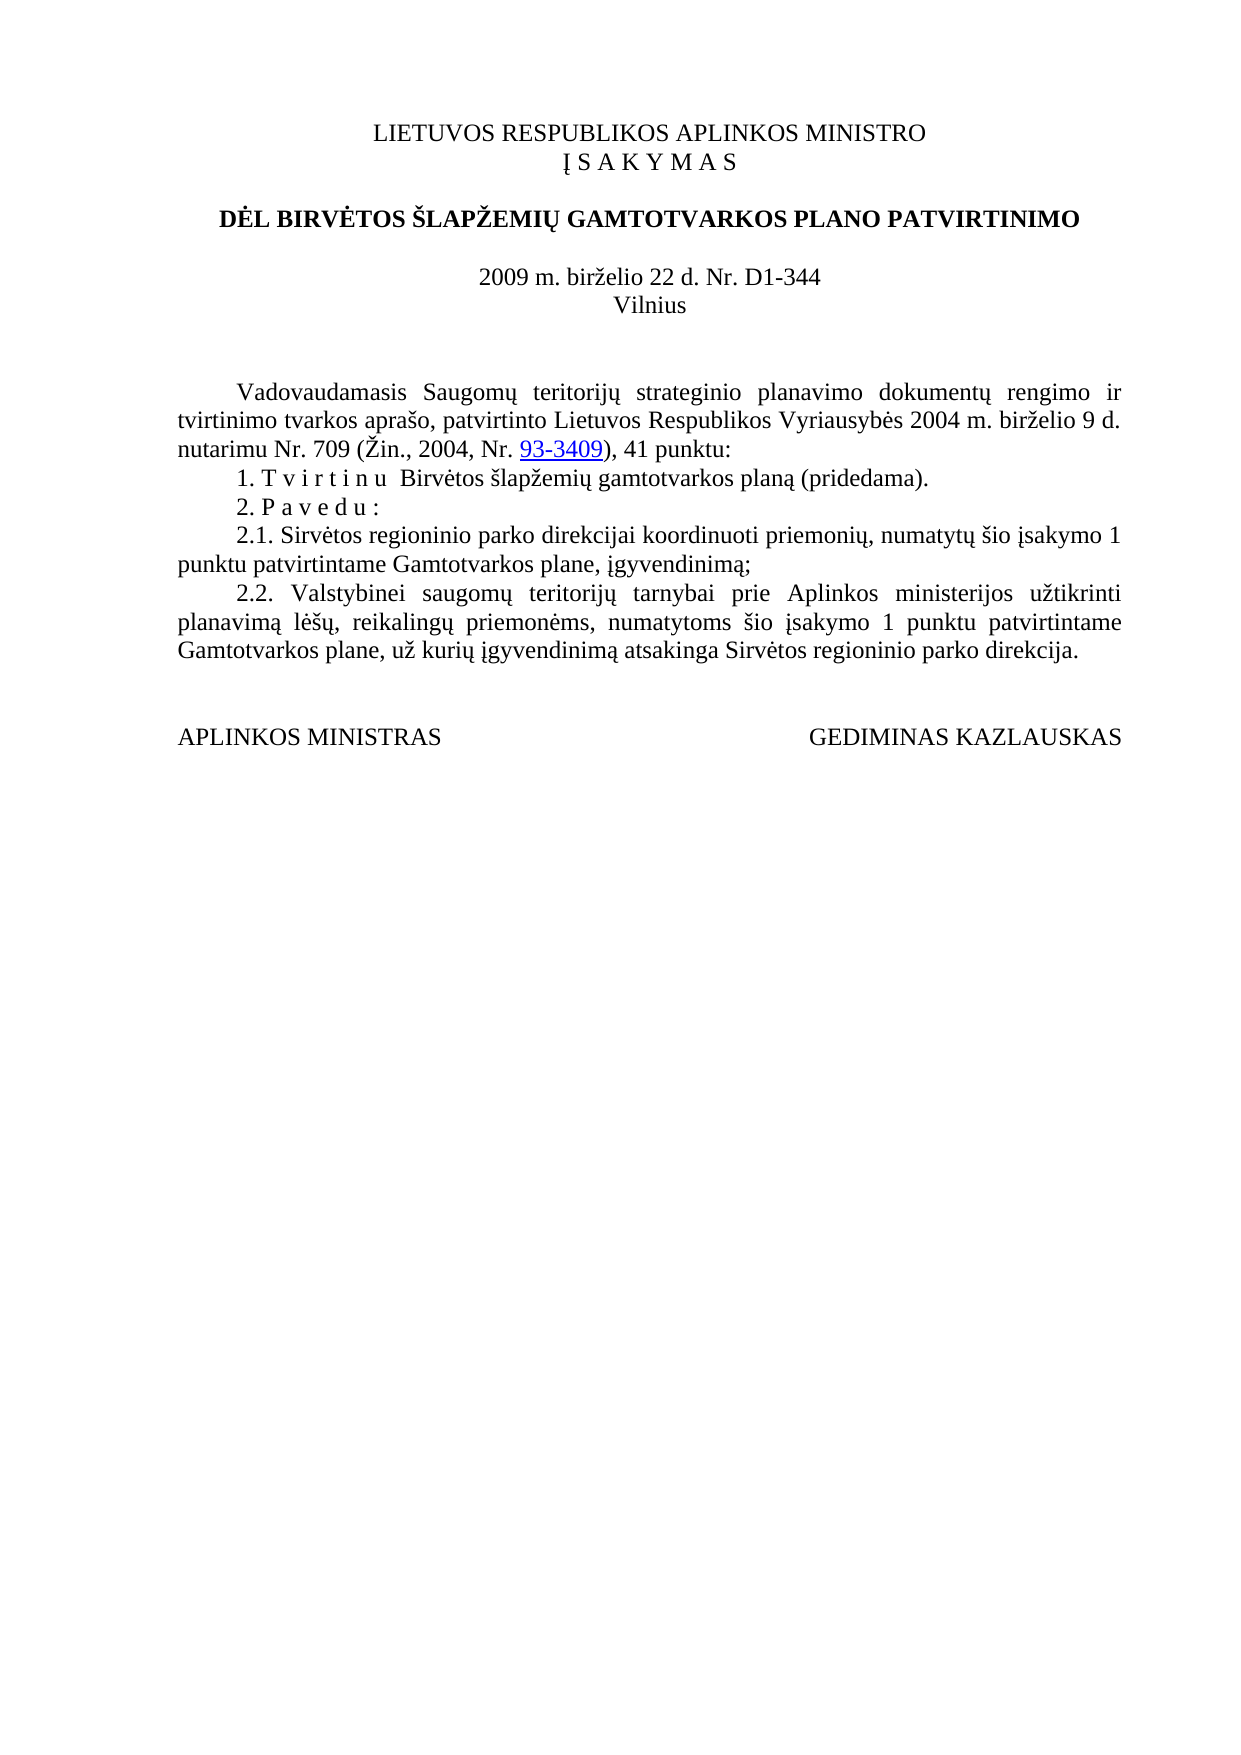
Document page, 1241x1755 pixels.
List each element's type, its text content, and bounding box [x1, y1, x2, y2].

text ĮSAKYMAS [177, 147, 1122, 176]
text 2.2. Valstybinei saugomų teritorijų tarnybai prie Aplinkos ministerijos užtikrinti planavimą lėšų, reikalingų priemonėms, numatytoms šio įsakymo 1 punktu patvirtintame Gamtotvarkos plane, už kurių įgyvendinimą atsakinga Sirvėtos regioninio parko direkcija. [177, 578, 1122, 664]
text Vilnius [177, 291, 1122, 319]
text 2.1. Sirvėtos regioninio parko direkcijai koordinuoti priemonių, numatytų šio įsakymo 1 punktu patvirtintame Gamtotvarkos plane, įgyvendinimą; [177, 521, 1122, 578]
text 1. Tvirtinu Birvėtos šlapžemių gamtotvarkos planą (pridedama). [177, 463, 1122, 492]
text Vadovaudamasis Saugomų teritorijų strateginio planavimo dokumentų rengimo ir tvirtinimo tvarkos aprašo, patvirtinto Lietuvos Respublikos Vyriausybės 2004 m. birželio 9 d. nutarimu Nr. 709 (Žin., 2004, Nr. 93-3409), 41 punktu: [177, 377, 1122, 463]
text 2009 m. birželio 22 d. Nr. D1-344 [177, 262, 1122, 291]
text APLINKOS MINISTRAS GEDIMINAS KAZLAUSKAS [177, 722, 1122, 751]
text LIETUVOS RESPUBLIKOS APLINKOS MINISTRO [177, 118, 1122, 147]
text 2. Pavedu: [177, 492, 1122, 521]
text DĖL BIRVĖTOS ŠLAPŽEMIŲ GAMTOTVARKOS PLANO PATVIRTINIMO [177, 204, 1122, 233]
